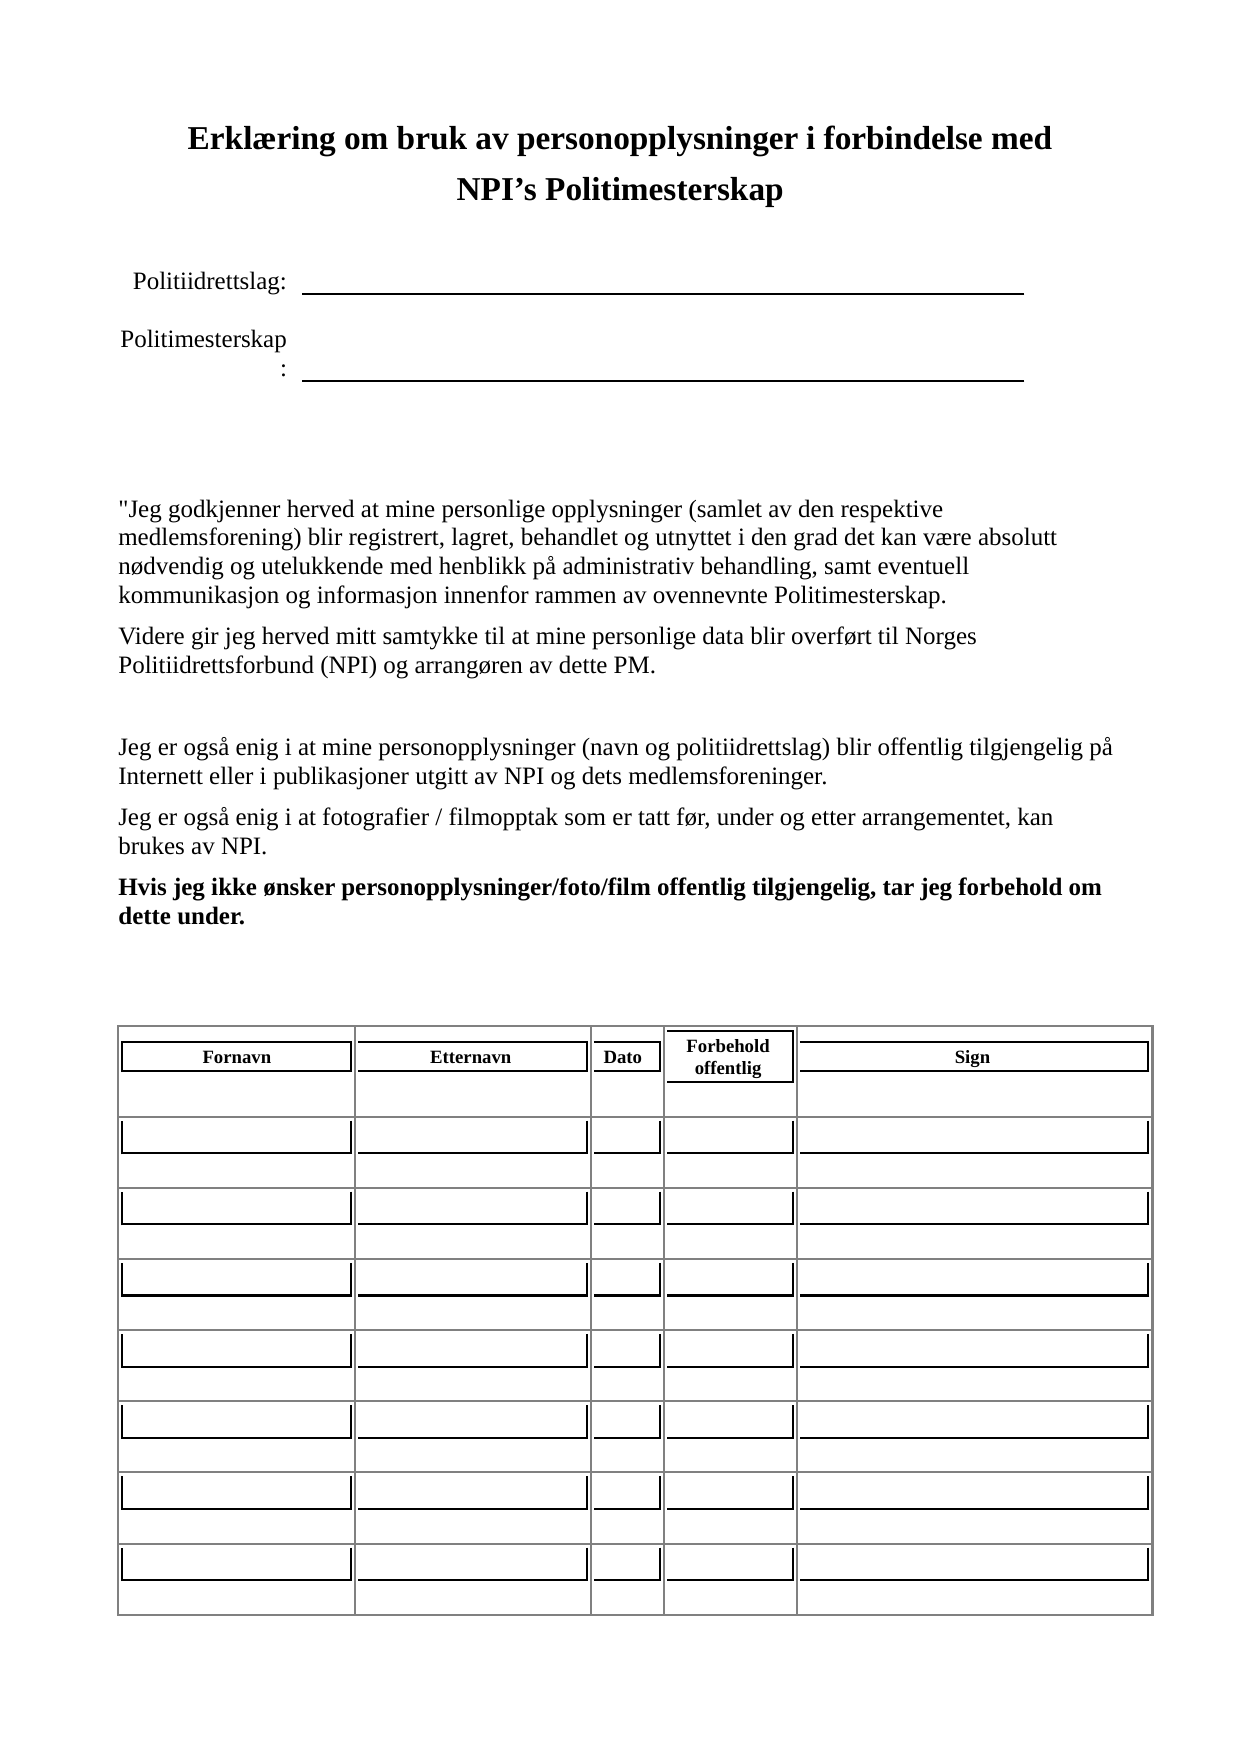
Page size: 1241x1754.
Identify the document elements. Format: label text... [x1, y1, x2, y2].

table_header Sign [798, 1027, 1151, 1116]
table_cell [592, 1331, 663, 1400]
table_cell [356, 1473, 590, 1542]
table_cell [665, 1331, 796, 1400]
text Videre gir jeg herved mitt samtykke til at mine personlige data blir overført til Norges Politiidrettsforbund (NPI) og arrangøren av dette PM. [118, 621, 1122, 679]
table_cell [798, 1189, 1151, 1258]
text Erklæring om bruk av personopplysninger i forbindelse med [118, 118, 1122, 156]
table_cell [665, 1189, 796, 1258]
table_header Etternavn [356, 1027, 590, 1116]
table_header [287, 261, 1024, 324]
table_cell [356, 1260, 590, 1329]
table_cell [665, 1402, 796, 1471]
table_header Forbehold offentlig [665, 1027, 796, 1116]
table_cell [798, 1473, 1151, 1542]
table_cell [119, 1331, 354, 1400]
table_cell [356, 1189, 590, 1258]
table_cell [592, 1118, 663, 1187]
table_cell [119, 1473, 354, 1542]
table_cell [119, 1260, 354, 1329]
table_cell [798, 1260, 1151, 1329]
table_cell [592, 1473, 663, 1542]
table_cell [665, 1260, 796, 1329]
table_cell [119, 1402, 354, 1471]
text Jeg er også enig i at mine personopplysninger (navn og politiidrettslag) blir offentlig tilgjengelig på Internett eller i publikasjoner utgitt av NPI og dets medlemsforeninger. [118, 732, 1122, 790]
table_cell [592, 1545, 663, 1613]
table_cell [798, 1118, 1151, 1187]
table_cell Politimesterskap: [118, 324, 287, 411]
table_cell [798, 1545, 1151, 1613]
table_cell [356, 1402, 590, 1471]
table_header Fornavn [119, 1027, 354, 1116]
table_cell [119, 1189, 354, 1258]
table_cell [119, 1545, 354, 1613]
text "Jeg godkjenner herved at mine personlige opplysninger (samlet av den respektive medlemsforening) blir registrert, lagret, behandlet og utnyttet i den grad det kan være absolutt nødvendig og utelukkende med henblikk på administrativ behandling, samt eventuell kommunikasjon og informasjon innenfor rammen av ovennevnte Politimesterskap. [118, 494, 1122, 609]
text Jeg er også enig i at fotografier / filmopptak som er tatt før, under og etter arrangementet, kan brukes av NPI. [118, 802, 1122, 860]
table_cell [592, 1189, 663, 1258]
table_header Politiidrettslag: [118, 261, 287, 324]
table_cell [287, 324, 1024, 411]
table_cell [592, 1402, 663, 1471]
table_cell [119, 1118, 354, 1187]
table_cell [665, 1545, 796, 1613]
text Hvis jeg ikke ønsker personopplysninger/foto/film offentlig tilgjengelig, tar jeg forbehold om dette under. [118, 872, 1122, 930]
table_cell [592, 1260, 663, 1329]
table_cell [356, 1118, 590, 1187]
table_cell [798, 1331, 1151, 1400]
text NPI’s Politimesterskap [118, 169, 1122, 207]
table_cell [665, 1118, 796, 1187]
table_cell [356, 1331, 590, 1400]
table_cell [356, 1545, 590, 1613]
table_header Dato [592, 1027, 663, 1116]
table_cell [665, 1473, 796, 1542]
table_cell [798, 1402, 1151, 1471]
